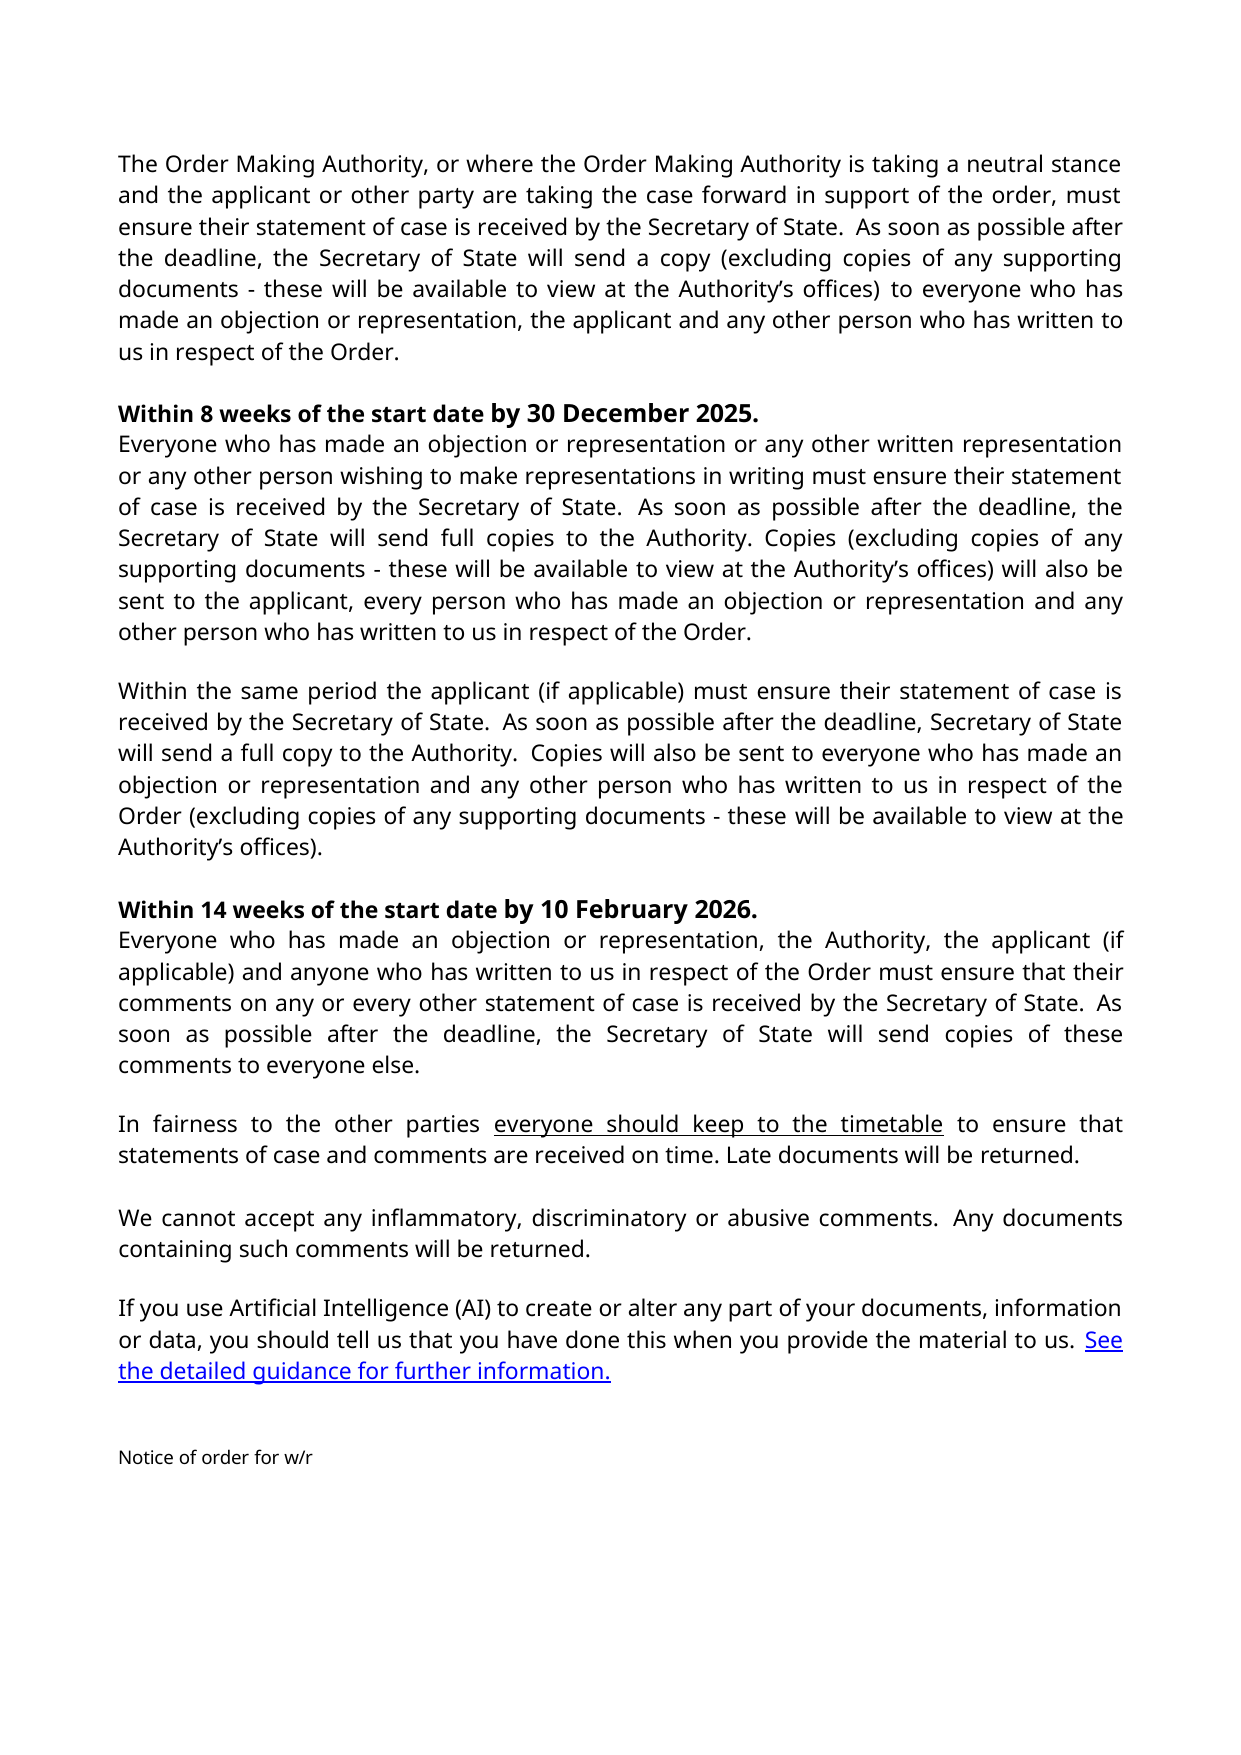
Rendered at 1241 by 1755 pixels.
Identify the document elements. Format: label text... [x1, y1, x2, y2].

text If you use Artificial Intelligence (AI) to create or alter any part of your documents, information or data, you should tell us that you have done this when you provide the material to us. See the detailed guidance for further information. [118, 1292, 1123, 1386]
text Within the same period the applicant (if applicable) must ensure their statement of case is received by the Secretary of State. As soon as possible after the deadline, Secretary of State will send a full copy to the Authority. Copies will also be sent to everyone who has made an objection or representation and any other person who has written to us in respect of the Order (excluding copies of any supporting documents - these will be available to view at the Authority’s offices). [118, 675, 1123, 862]
text Everyone who has made an objection or representation or any other written representation or any other person wishing to make representations in writing must ensure their statement of case is received by the Secretary of State. As soon as possible after the deadline, the Secretary of State will send full copies to the Authority. Copies (excluding copies of any supporting documents - these will be available to view at the Authority’s offices) will also be sent to the applicant, every person who has made an objection or representation and any other person who has written to us in respect of the Order. [118, 428, 1123, 647]
text In fairness to the other parties everyone should keep to the timetable to ensure that statements of case and comments are received on time. Late documents will be returned. [118, 1108, 1123, 1171]
text Everyone who has made an objection or representation, the Authority, the applicant (if applicable) and anyone who has written to us in respect of the Order must ensure that their comments on any or every other statement of case is received by the Secretary of State. As soon as possible after the deadline, the Secretary of State will send copies of these comments to everyone else. [118, 924, 1123, 1080]
text Within 14 weeks of the start date by 10 February 2026. [118, 894, 1137, 924]
text We cannot accept any inflammatory, discriminatory or abusive comments. Any documents containing such comments will be returned. [118, 1202, 1123, 1264]
text Notice of order for w/r [118, 1444, 1137, 1470]
text The Order Making Authority, or where the Order Making Authority is taking a neutral stance and the applicant or other party are taking the case forward in support of the order, must ensure their statement of case is received by the Secretary of State. As soon as possible after the deadline, the Secretary of State will send a copy (excluding copies of any supporting documents - these will be available to view at the Authority’s offices) to everyone who has made an objection or representation, the applicant and any other person who has written to us in respect of the Order. [118, 148, 1123, 367]
text Within 8 weeks of the start date by 30 December 2025. [118, 398, 1137, 428]
